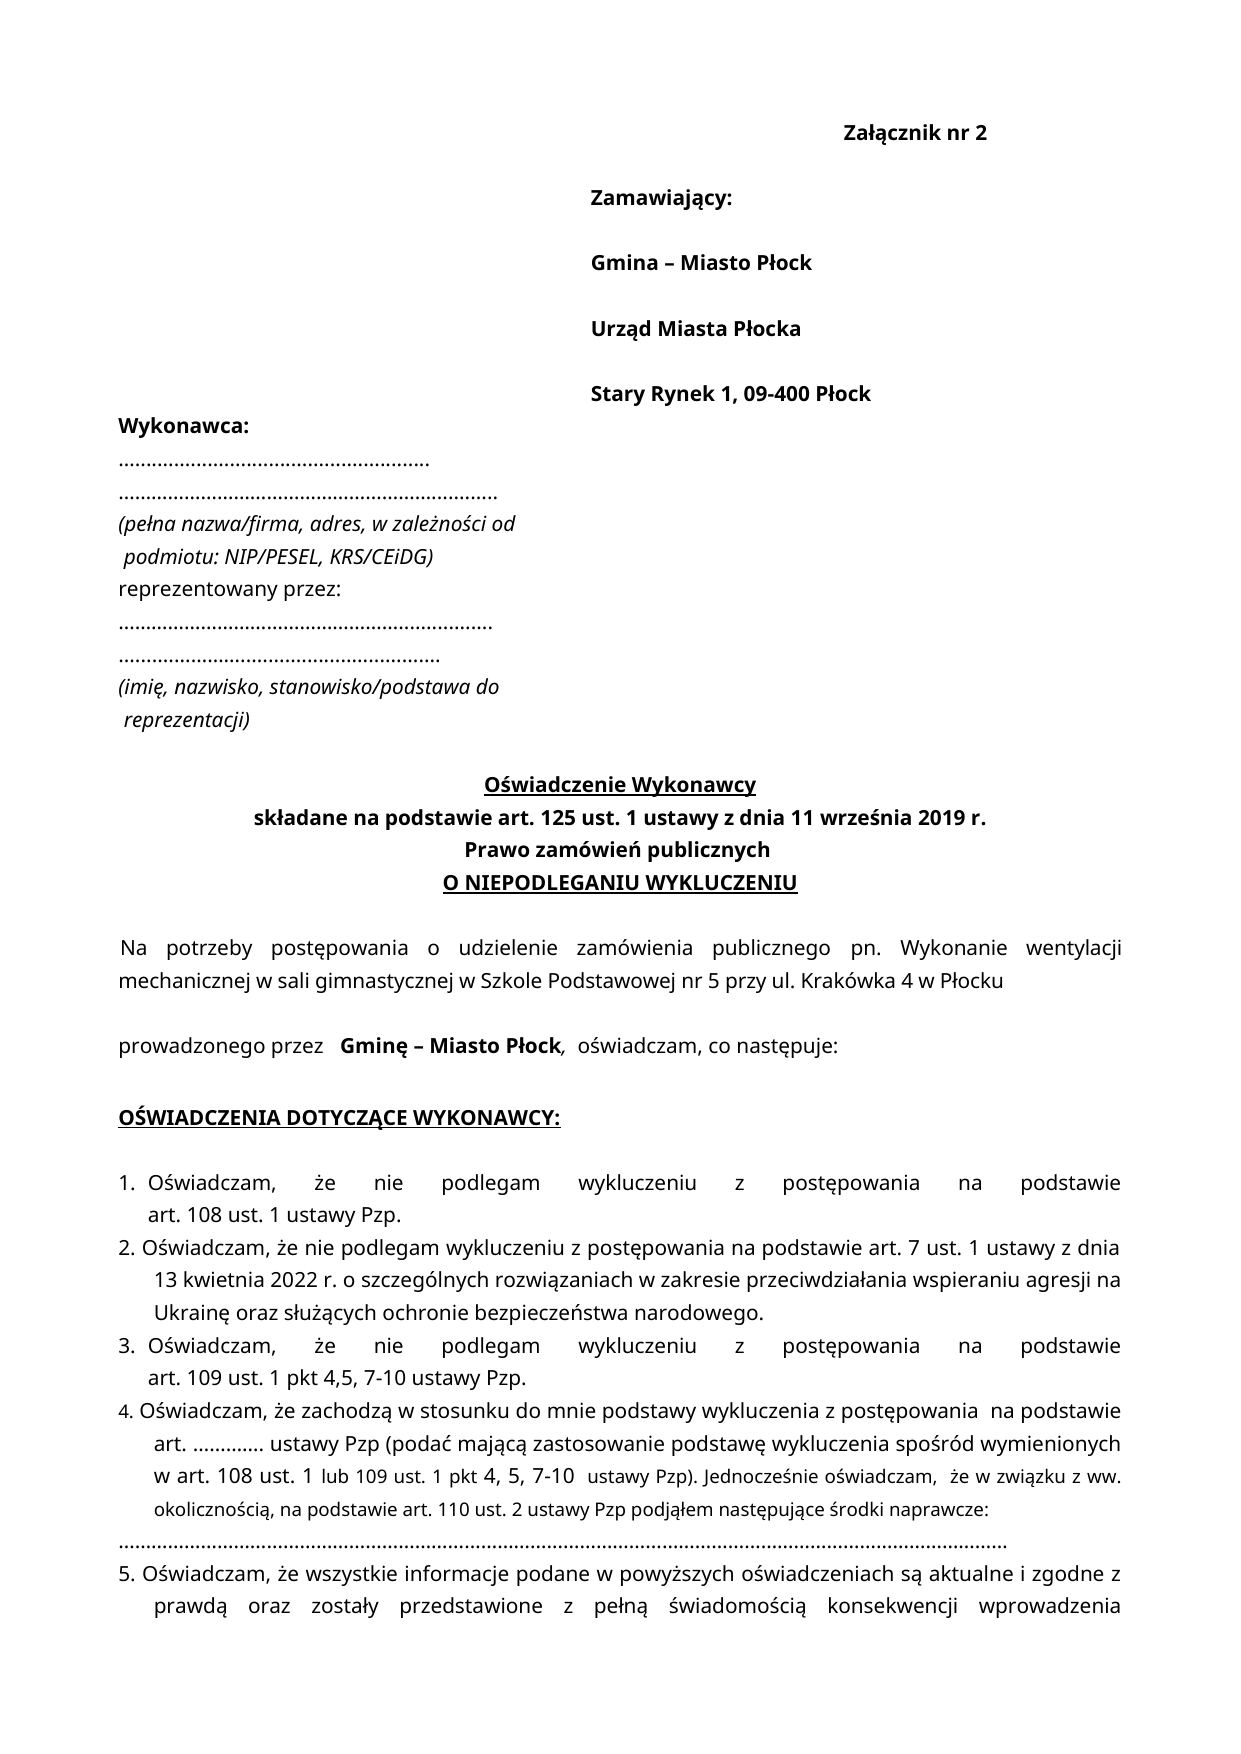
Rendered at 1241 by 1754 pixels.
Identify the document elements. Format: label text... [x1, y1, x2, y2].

text prowadzonego przez Gminę – Miasto Płock, oświadczam, co następuje: [118, 1031, 1122, 1060]
text reprezentacji) [118, 705, 1122, 733]
text składane na podstawie art. 125 ust. 1 ustawy z dnia 11 września 2019 r. [118, 803, 1122, 831]
text reprezentowany przez: [118, 574, 1122, 603]
text Gmina – Miasto Płock [118, 216, 1122, 277]
text 3. Oświadczam, że nie podlegam wykluczeniu z postępowania na podstawie art. 109 ust. 1 pkt 4,5, 7-10 ustawy Pzp. [118, 1331, 1122, 1392]
text Załącznik nr 2 [118, 118, 1122, 147]
text 4. Oświadczam, że zachodzą w stosunku do mnie podstawy wykluczenia z postępowania na podstawie art. …………. ustawy Pzp (podać mającą zastosowanie podstawę wykluczenia spośród wymienionych w art. 108 ust. 1 lub 109 ust. 1 pkt 4, 5, 7-10 ustawy Pzp). Jednocześnie oświadczam, że w związku z ww. okolicznością, na podstawie art. 110 ust. 2 ustawy Pzp podjąłem następujące środki naprawcze: [118, 1396, 1122, 1522]
text Prawo zamówień publicznych [118, 835, 1122, 864]
text (imię, nazwisko, stanowisko/podstawa do [118, 672, 1122, 701]
text Urząd Miasta Płocka [118, 281, 1122, 342]
text Zamawiający: [118, 151, 1122, 212]
text podmiotu: NIP/PESEL, KRS/CEiDG) [118, 542, 1122, 570]
text 5. Oświadczam, że wszystkie informacje podane w powyższych oświadczeniach są aktualne i zgodne z prawdą oraz zostały przedstawione z pełną świadomością konsekwencji wprowadzenia [118, 1559, 1122, 1620]
text .............……….................................... [118, 640, 1122, 668]
text (pełna nazwa/firma, adres, w zależności od [118, 509, 1122, 538]
text O NIEPODLEGANIU WYKLUCZENIU [118, 868, 1122, 896]
text …………………………………………………............ [118, 477, 1122, 505]
text OŚWIADCZENIA DOTYCZĄCE WYKONAWCY: [118, 1103, 1122, 1131]
text Stary Rynek 1, 09-400 Płock [118, 346, 1122, 407]
text Na potrzeby postępowania o udzielenie zamówienia publicznego pn. Wykonanie wentylacji mechanicznej w sali gimnastycznej w Szkole Podstawowej nr 5 przy ul. Krakówka 4 w Płocku [118, 933, 1122, 994]
text ……………………………………………………………………………………………………………………………………………… [118, 1526, 1122, 1555]
text 2. Oświadczam, że nie podlegam wykluczeniu z postępowania na podstawie art. 7 ust. 1 ustawy z dnia 13 kwietnia 2022 r. o szczególnych rozwiązaniach w zakresie przeciwdziałania wspieraniu agresji na Ukrainę oraz służących ochronie bezpieczeństwa narodowego. [118, 1233, 1122, 1327]
text Oświadczenie Wykonawcy [118, 770, 1122, 799]
text Wykonawca: [118, 412, 1122, 440]
text ……………………………………………................. [118, 607, 1122, 636]
text 1. Oświadczam, że nie podlegam wykluczeniu z postępowania na podstawie art. 108 ust. 1 ustawy Pzp. [118, 1168, 1122, 1229]
text …..................................................... [118, 444, 1122, 473]
